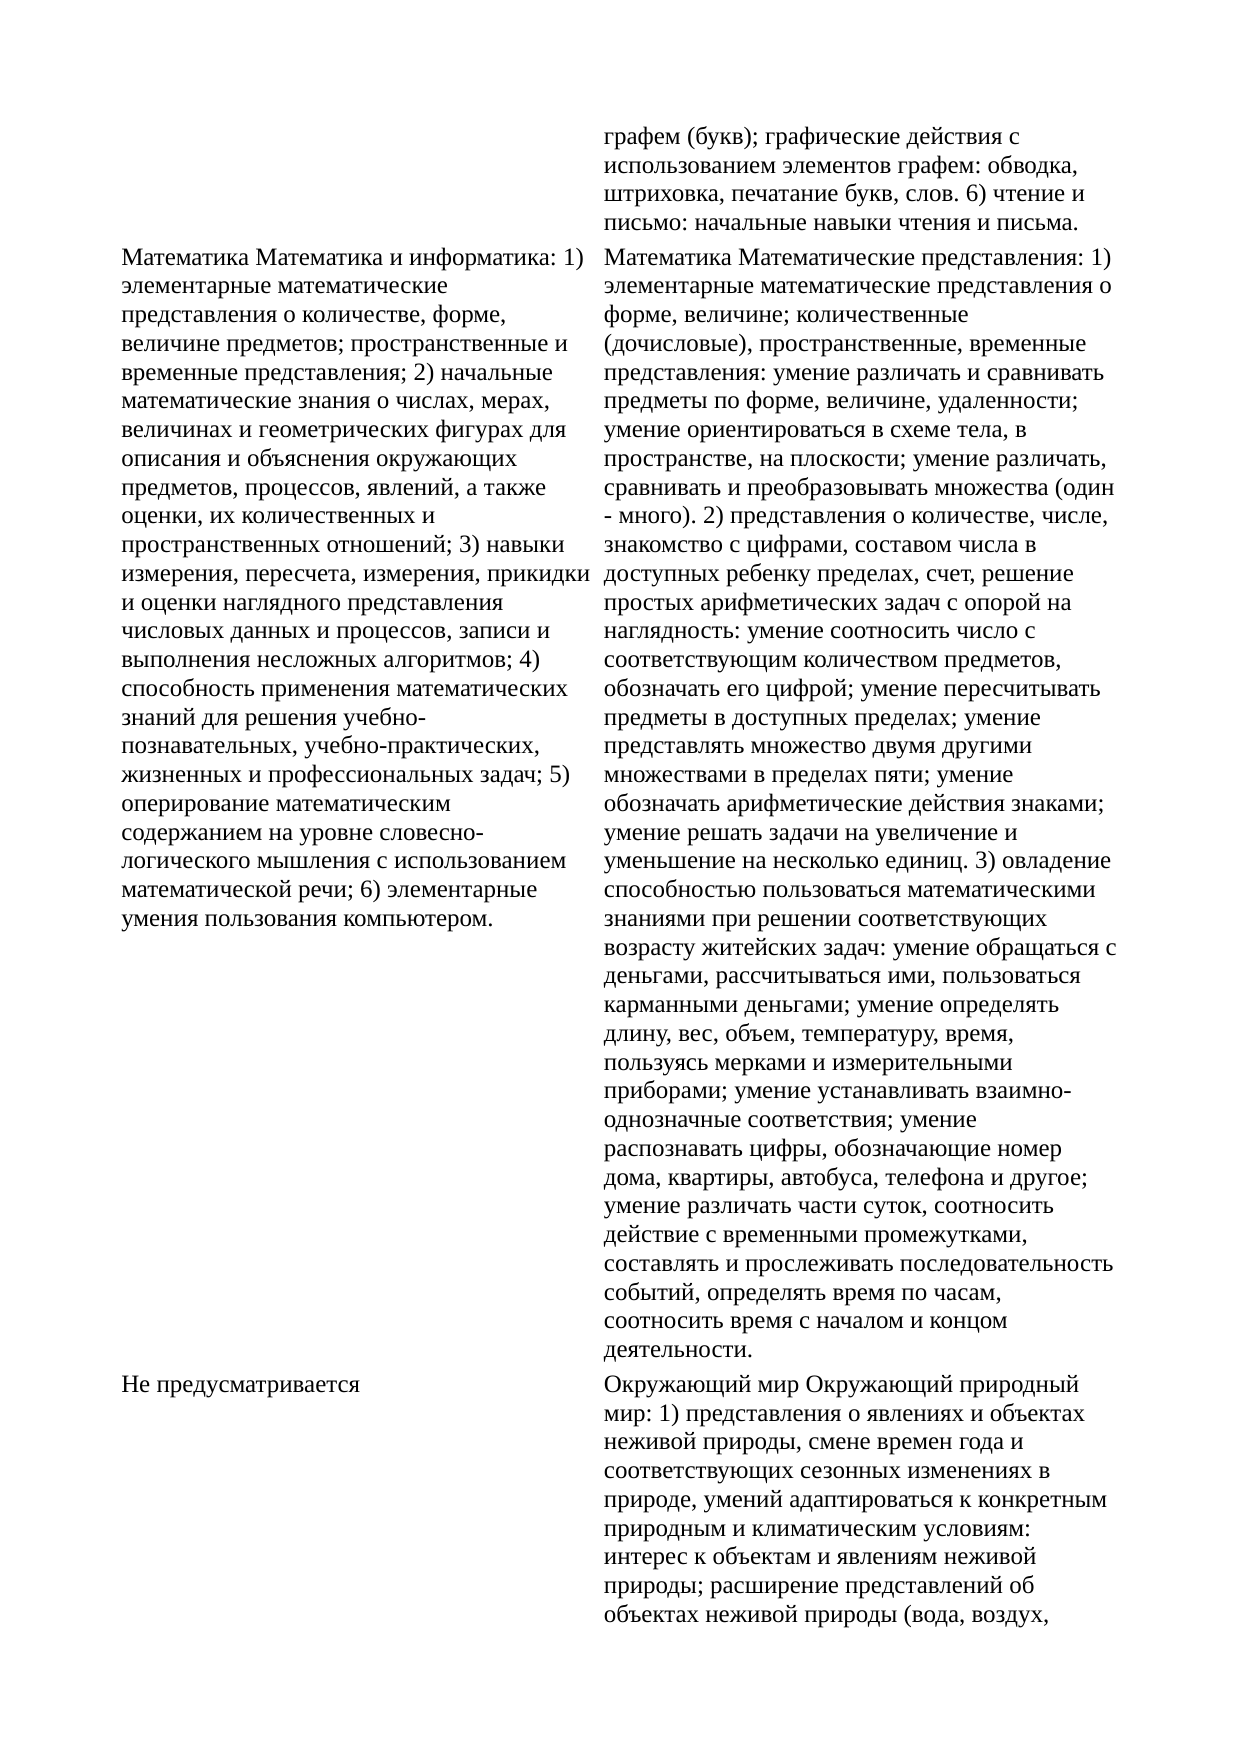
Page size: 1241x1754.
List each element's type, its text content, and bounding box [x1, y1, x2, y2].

table_cell Не предусматривается [118, 1366, 601, 1631]
table_cell Окружающий мир Окружающий природный мир: 1) представления о явлениях и объектах неживой природы, смене времен года и соответствующих сезонных изменениях в природе, умений адаптироваться к конкретным природным и климатическим условиям: интерес к объектам и явлениям неживой природы; расширение представлений об объектах неживой природы (вода, воздух, [601, 1366, 1122, 1631]
table_cell Математика Математические представления: 1) элементарные математические представления о форме, величине; количественные (дочисловые), пространственные, временные представления: умение различать и сравнивать предметы по форме, величине, удаленности; умение ориентироваться в схеме тела, в пространстве, на плоскости; умение различать, сравнивать и преобразовывать множества (один - много). 2) представления о количестве, числе, знакомство с цифрами, составом числа в доступных ребенку пределах, счет, решение простых арифметических задач с опорой на наглядность: умение соотносить число с соответствующим количеством предметов, обозначать его цифрой; умение пересчитывать предметы в доступных пределах; умение представлять множество двумя другими множествами в пределах пяти; умение обозначать арифметические действия знаками; умение решать задачи на увеличение и уменьшение на несколько единиц. 3) овладение способностью пользоваться математическими знаниями при решении соответствующих возрасту житейских задач: умение обращаться с деньгами, рассчитываться ими, пользоваться карманными деньгами; умение определять длину, вес, объем, температуру, время, пользуясь мерками и измерительными приборами; умение устанавливать взаимно-однозначные соответствия; умение распознавать цифры, обозначающие номер дома, квартиры, автобуса, телефона и другое; умение различать части суток, соотносить действие с временными промежутками, составлять и прослеживать последовательность событий, определять время по часам, соотносить время с началом и концом деятельности. [601, 239, 1122, 1366]
table_cell [118, 118, 601, 239]
table_cell графем (букв); графические действия с использованием элементов графем: обводка, штриховка, печатание букв, слов. 6) чтение и письмо: начальные навыки чтения и письма. [601, 118, 1122, 239]
table_cell Математика Математика и информатика: 1) элементарные математические представления о количестве, форме, величине предметов; пространственные и временные представления; 2) начальные математические знания о числах, мерах, величинах и геометрических фигурах для описания и объяснения окружающих предметов, процессов, явлений, а также оценки, их количественных и пространственных отношений; 3) навыки измерения, пересчета, измерения, прикидки и оценки наглядного представления числовых данных и процессов, записи и выполнения несложных алгоритмов; 4) способность применения математических знаний для решения учебно-познавательных, учебно-практических, жизненных и профессиональных задач; 5) оперирование математическим содержанием на уровне словесно-логического мышления с использованием математической речи; 6) элементарные умения пользования компьютером. [118, 239, 601, 1366]
